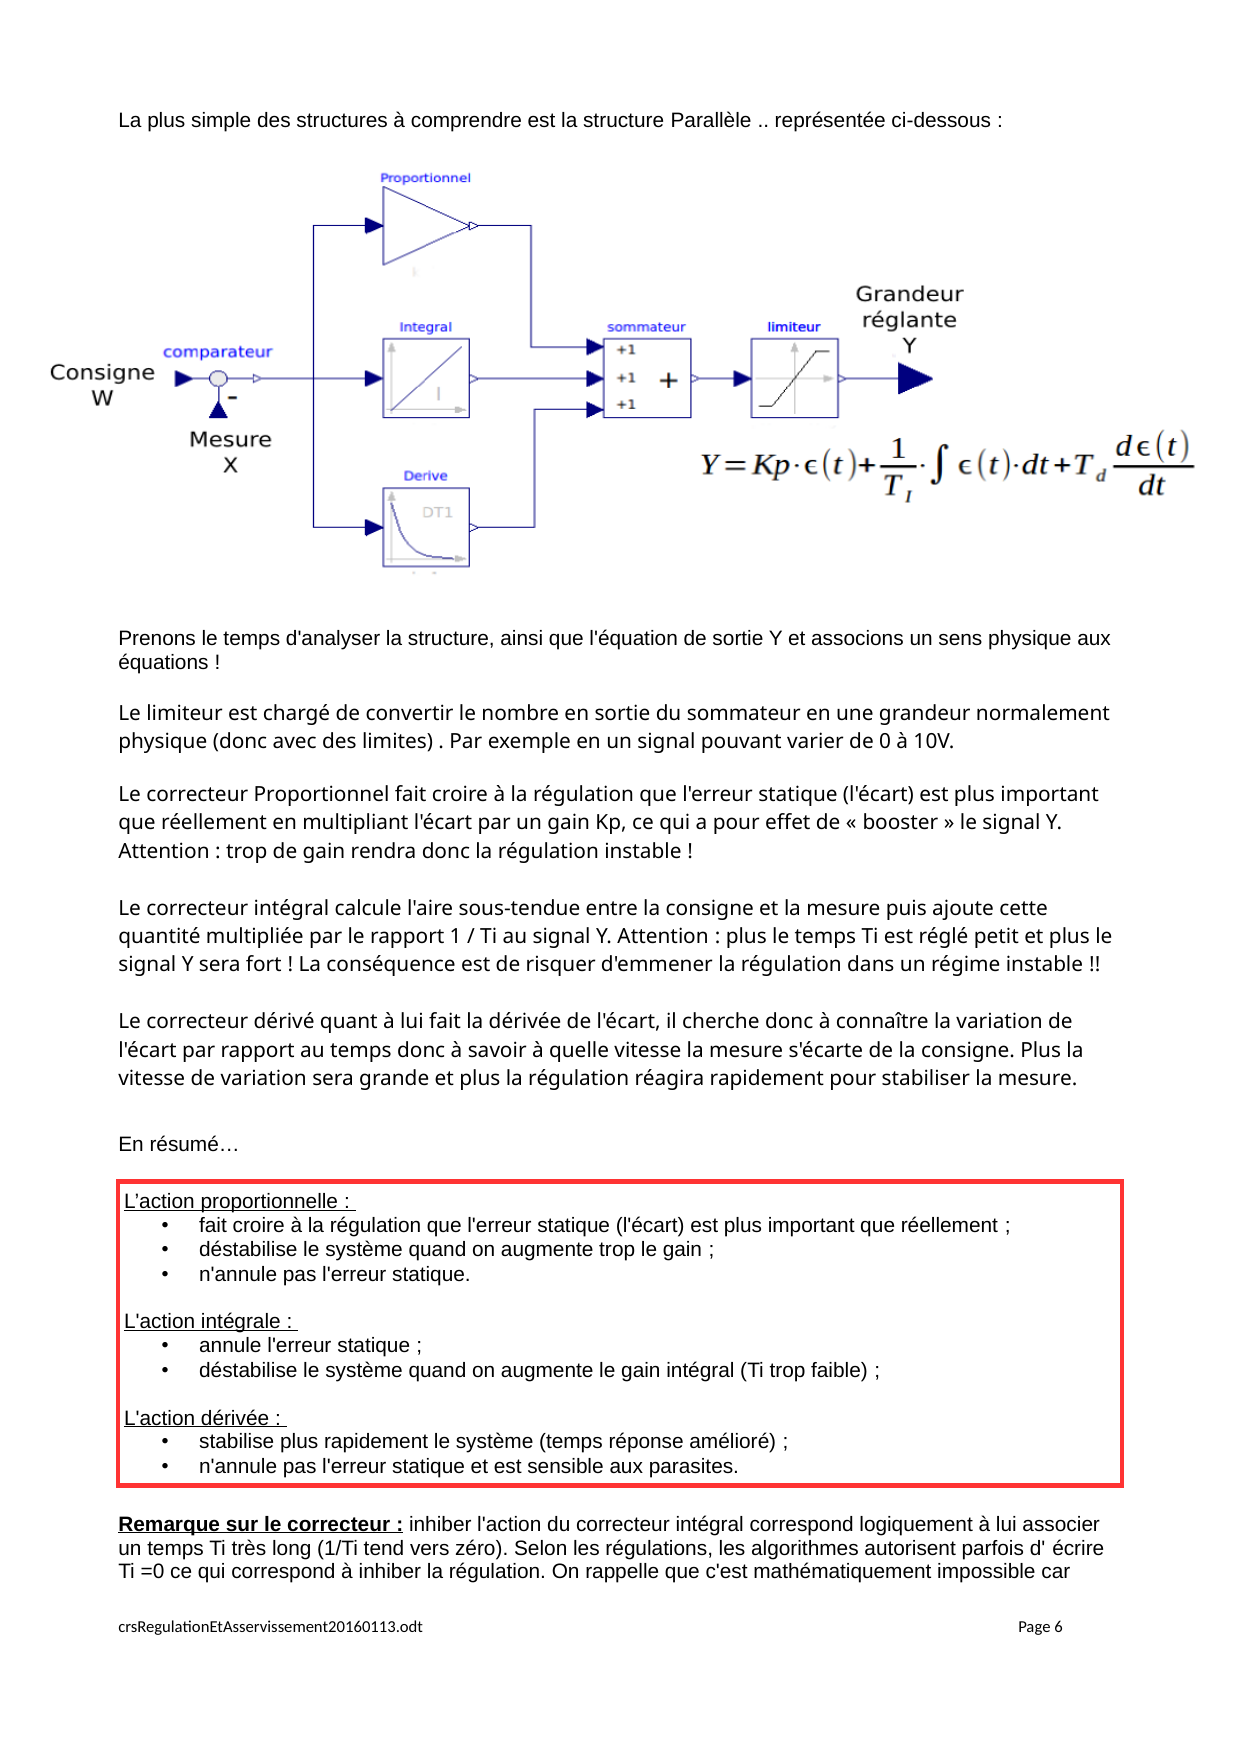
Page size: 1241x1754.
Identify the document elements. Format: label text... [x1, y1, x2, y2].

text Le correcteur dérivé quant à lui fait la dérivée de l'écart, il cherche donc à connaître la variation de l'écart par rapport au temps donc à savoir à quelle vitesse la mesure s'écarte de la consigne. Plus la vitesse de variation sera grande et plus la régulation réagira rapidement pour stabiliser la mesure. [118, 1006, 1122, 1092]
table_header L’action proportionnelle : fait croire à la régulation que l'erreur statique (l'écart) est plus important que réellement ; déstabilise le système quand on augmente trop le gain ; n'annule pas l'erreur statique. L'action intégrale : annule l'erreur statique ; déstabilise le système quand on augmente le gain intégral (Ti trop faible) ; L'action dérivée : stabilise plus rapidement le système (temps réponse amélioré) ; n'annule pas l'erreur statique et est sensible aux parasites. [120, 1184, 1120, 1483]
picture [36, 155, 1204, 579]
text En résumé… [118, 1131, 1122, 1155]
text Le correcteur Proportionnel fait croire à la régulation que l'erreur statique (l'écart) est plus important que réellement en multipliant l'écart par un gain Kp, ce qui a pour effet de « booster » le signal Y. Attention : trop de gain rendra donc la régulation instable ! [118, 779, 1122, 864]
text La plus simple des structures à comprendre est la structure Parallèle .. représentée ci-dessous : [118, 108, 1122, 132]
text Remarque sur le correcteur : inhiber l'action du correcteur intégral correspond logiquement à lui associer un temps Ti très long (1/Ti tend vers zéro). Selon les régulations, les algorithmes autorisent parfois d' écrire Ti =0 ce qui correspond à inhiber la régulation. On rappelle que c'est mathématiquement impossible car [118, 1511, 1122, 1583]
text Le correcteur intégral calcule l'aire sous-tendue entre la consigne et la mesure puis ajoute cette quantité multipliée par le rapport 1 / Ti au signal Y. Attention : plus le temps Ti est réglé petit et plus le signal Y sera fort ! La conséquence est de risquer d'emmener la régulation dans un régime instable !! [118, 893, 1122, 978]
text Le limiteur est chargé de convertir le nombre en sortie du sommateur en une grandeur normalement physique (donc avec des limites) . Par exemple en un signal pouvant varier de 0 à 10V. [118, 698, 1122, 755]
text Prenons le temps d'analyser la structure, ainsi que l'équation de sortie Y et associons un sens physique aux équations ! [118, 626, 1122, 674]
